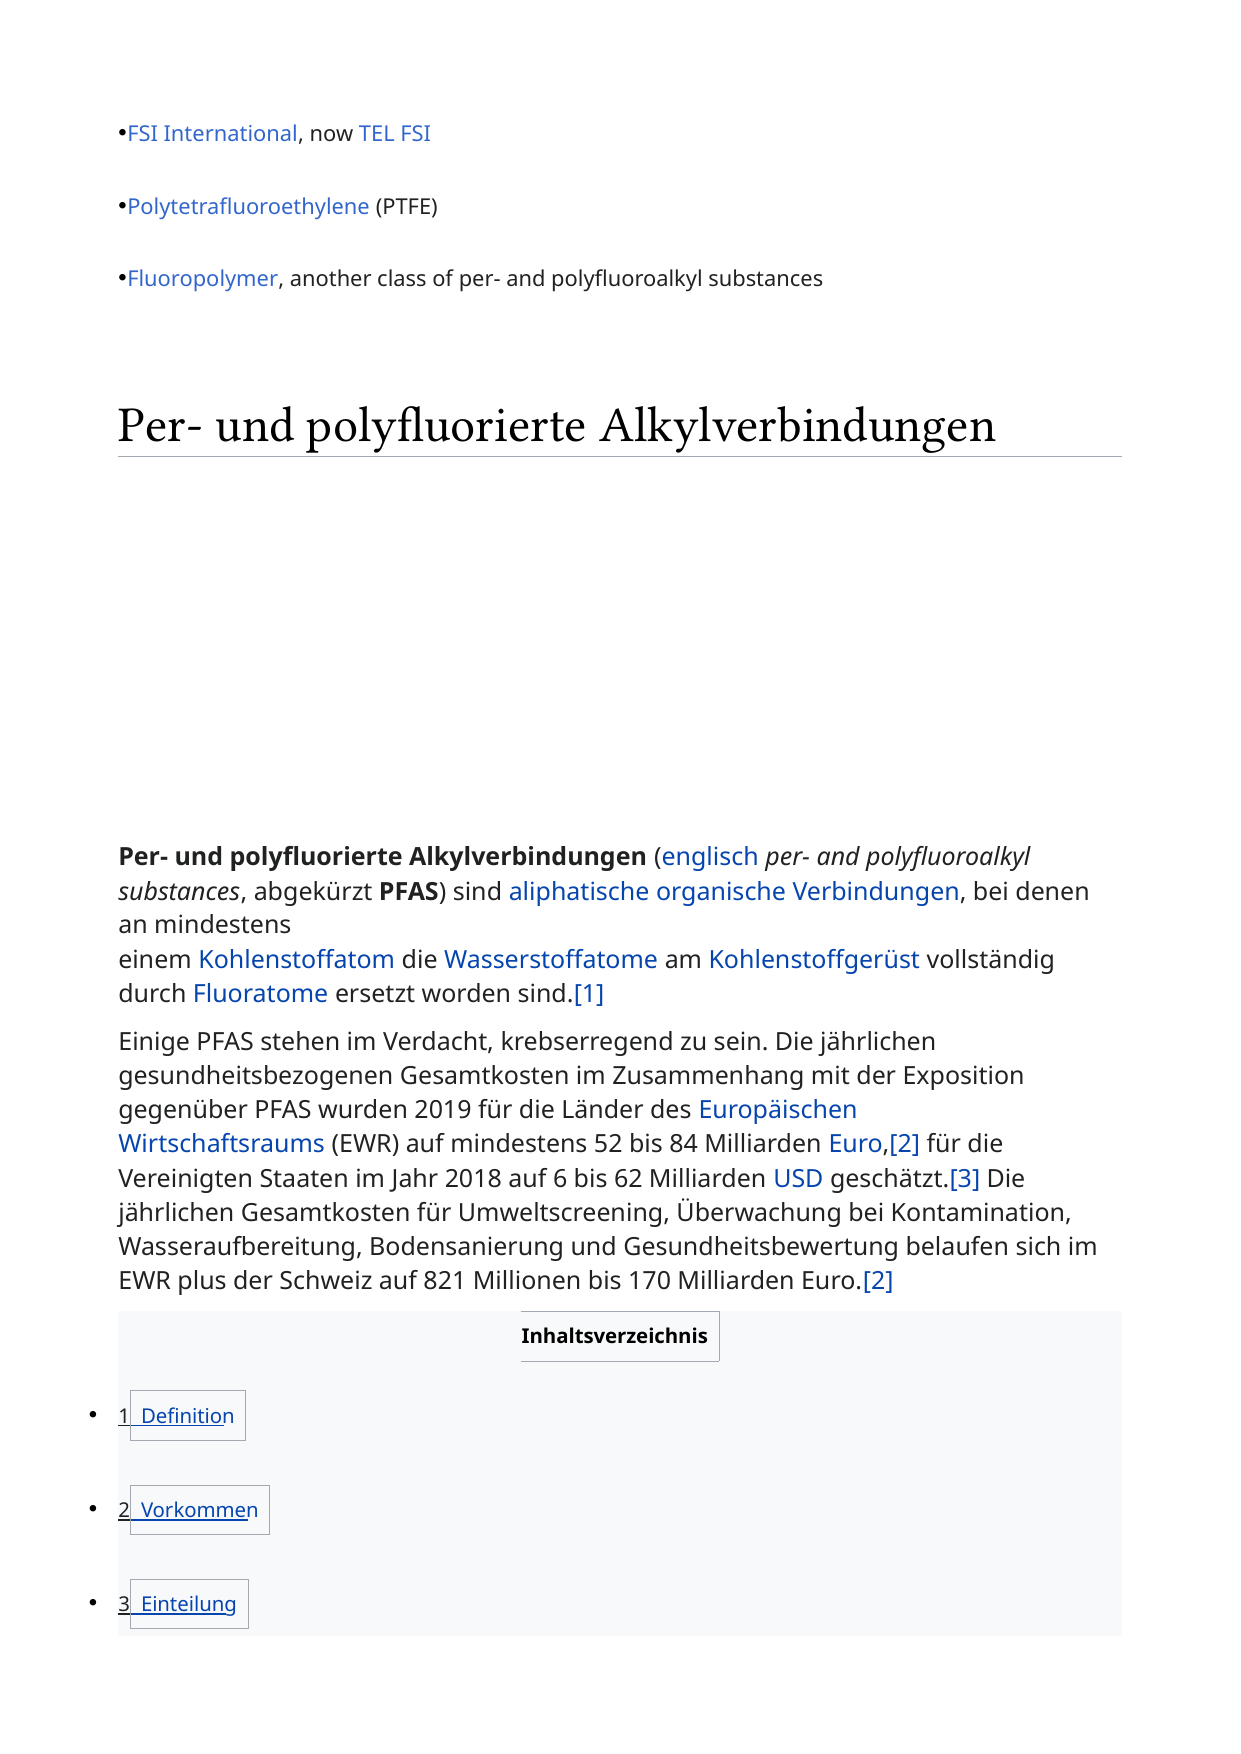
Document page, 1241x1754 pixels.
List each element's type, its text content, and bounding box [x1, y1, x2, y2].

subtitle [720, 1311, 1122, 1361]
subtitle Per- und polyfluorierte Alkylverbindungen [118, 396, 1122, 456]
list [249, 1579, 1122, 1628]
text Per- und polyfluorierte Alkylverbindungen (englisch per- and polyfluoroalkyl substances, abgekürzt PFAS) sind aliphatische organische Verbindungen, bei denen an mindestens einem Kohlenstoffatom die Wasserstoffatome am Kohlenstoffgerüst vollständig durch Fluoratome ersetzt worden sind.[1] [118, 839, 1122, 1009]
list [246, 1390, 1122, 1440]
list FSI International, now TEL FSI [118, 118, 1122, 148]
list Einteilung [131, 1580, 248, 1628]
list 3 [118, 1579, 130, 1613]
list 2Vorkommen [270, 1484, 1122, 1534]
text Einige PFAS stehen im Verdacht, krebserregend zu sein. Die jährlichen gesundheitsbezogenen Gesamtkosten im Zusammenhang mit der Exposition gegenüber PFAS wurden 2019 für die Länder des Europäischen Wirtschaftsraums (EWR) auf mindestens 52 bis 84 Milliarden Euro,[2] für die Vereinigten Staaten im Jahr 2018 auf 6 bis 62 Milliarden USD geschätzt.[3] Die jährlichen Gesamtkosten für Umweltscreening, Überwachung bei Kontamination, Wasseraufbereitung, Bodensanierung und Gesundheitsbewertung belaufen sich im EWR plus der Schweiz auf 821 Millionen bis 170 Milliarden Euro.[2] [118, 1024, 1122, 1296]
list 1 [118, 1390, 130, 1425]
list Definition [131, 1391, 245, 1440]
list 2Vorkommen [131, 1486, 269, 1534]
subtitle Inhaltsverzeichnis [118, 1311, 719, 1361]
list Polytetrafluoroethylene (PTFE) [118, 191, 1122, 221]
list 2Vorkommen [118, 1484, 269, 1519]
list Fluoropolymer, another class of per- and polyfluoroalkyl substances [118, 263, 1122, 293]
